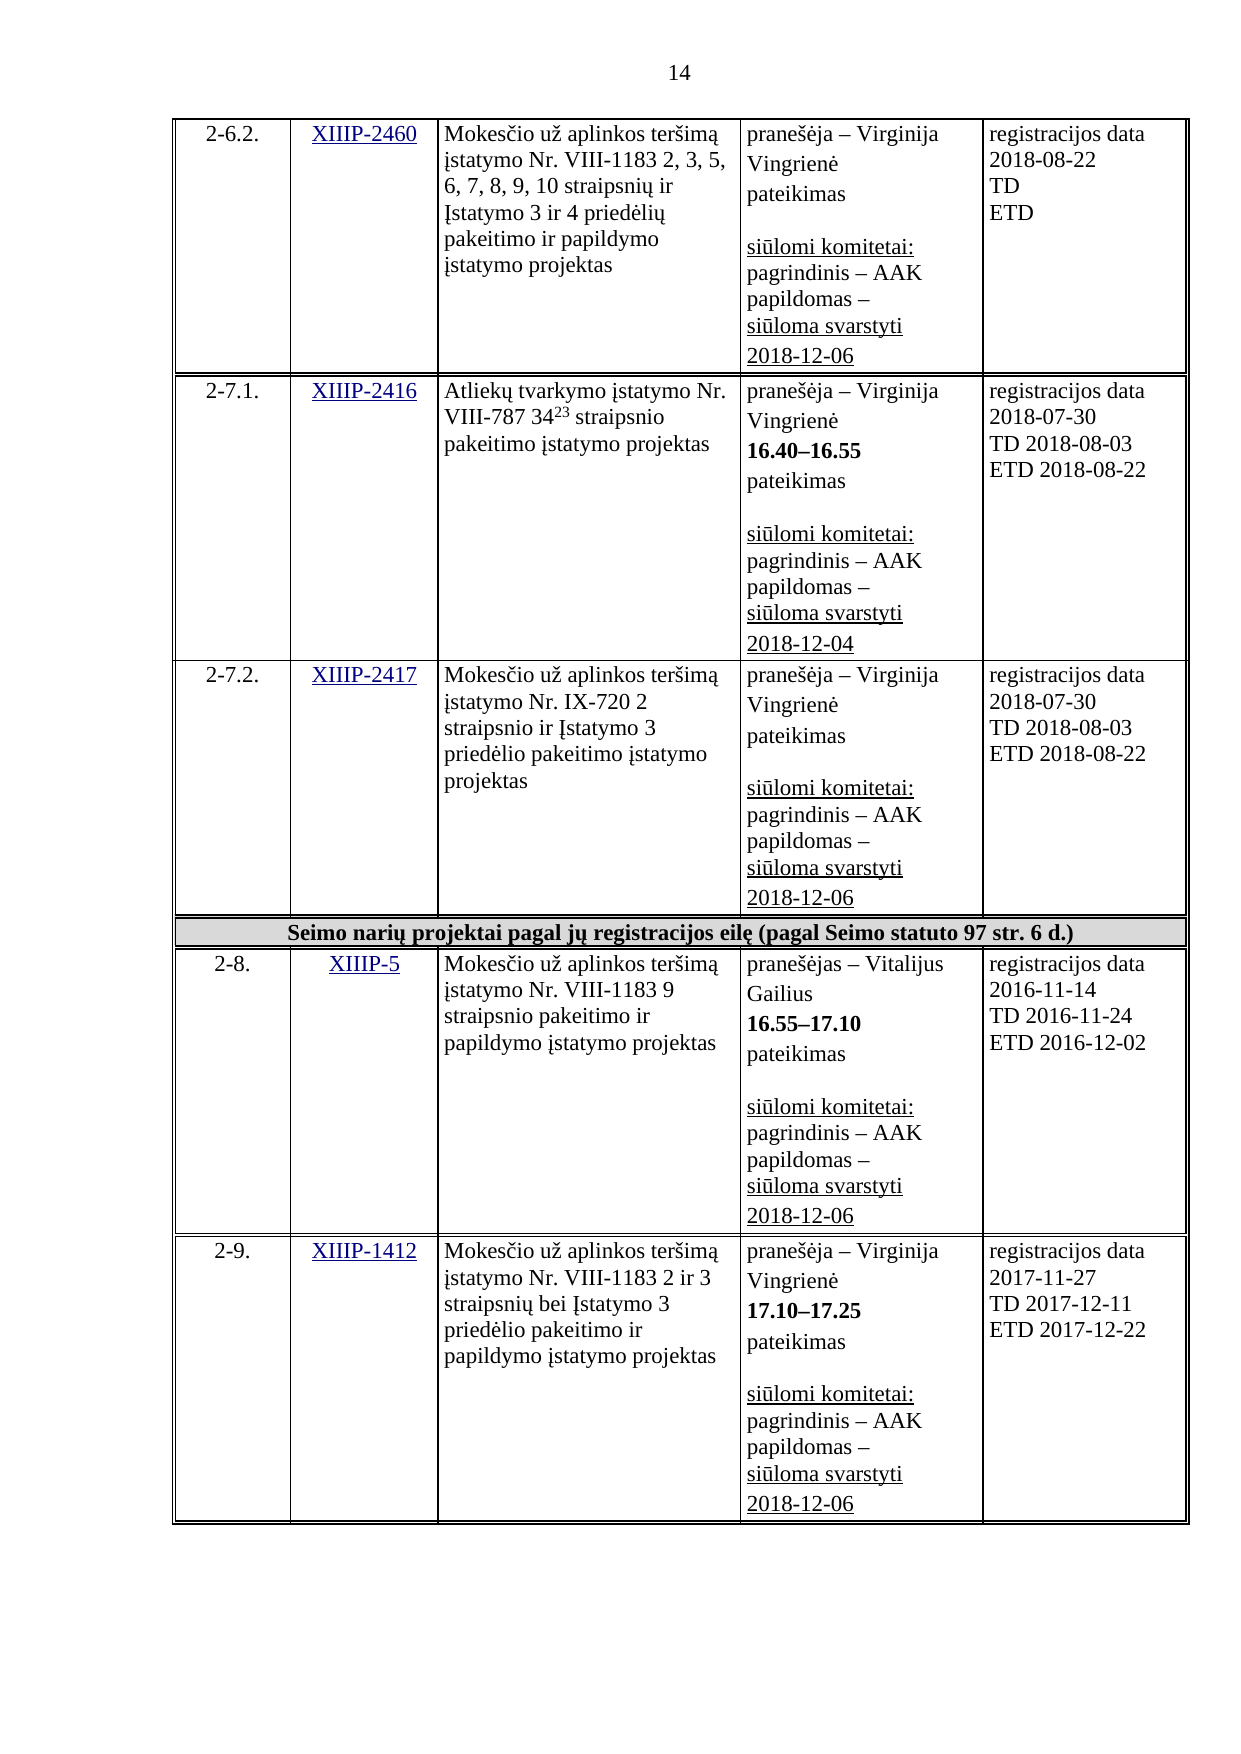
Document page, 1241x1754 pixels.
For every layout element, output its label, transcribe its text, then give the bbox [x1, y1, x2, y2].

table_cell Mokesčio už aplinkos teršimą įstatymo Nr. VIII-1183 9 straipsnio pakeitimo ir papildymo įstatymo projektas [439, 950, 740, 1232]
table_cell 2-9. [176, 1237, 290, 1520]
table_cell Seimo narių projektai pagal jų registracijos eilę (pagal Seimo statuto 97 str. 6 d.) [176, 919, 1185, 945]
table_cell Mokesčio už aplinkos teršimą įstatymo Nr. VIII-1183 2 ir 3 straipsnių bei Įstatymo 3 priedėlio pakeitimo ir papildymo įstatymo projektas [439, 1237, 740, 1520]
table_cell 2-7.2. [176, 661, 290, 914]
table_cell XIIIP-1412 [291, 1237, 437, 1520]
table_cell Mokesčio už aplinkos teršimą įstatymo Nr. IX-720 2 straipsnio ir Įstatymo 3 priedėlio pakeitimo įstatymo projektas [439, 661, 740, 914]
table_cell registracijos data 2017-11-27 TD 2017-12-11 ETD 2017-12-22 [984, 1237, 1185, 1520]
table_cell registracijos data 2018-07-30 TD 2018-08-03 ETD 2018-08-22 [984, 377, 1185, 660]
table_cell pranešėja – Virginija Vingrienė 17.10–17.25 pateikimas siūlomi komitetai: pagrindinis – AAK papildomas – siūloma svarstyti 2018-12-06 [741, 1237, 982, 1520]
table_cell XIIIP-2460 [291, 120, 437, 372]
table_cell 2-8. [176, 950, 290, 1232]
table_cell registracijos data 2016-11-14 TD 2016-11-24 ETD 2016-12-02 [984, 950, 1185, 1232]
table_cell Mokesčio už aplinkos teršimą įstatymo Nr. VIII-1183 2, 3, 5, 6, 7, 8, 9, 10 straipsnių ir Įstatymo 3 ir 4 priedėlių pakeitimo ir papildymo įstatymo projektas [439, 120, 740, 372]
table_cell XIIIP-2416 [291, 377, 437, 660]
table_cell Atliekų tvarkymo įstatymo Nr. VIII-787 3423 straipsnio pakeitimo įstatymo projektas [439, 377, 740, 660]
table_cell XIIIP-5 [291, 950, 437, 1232]
table_cell 2-7.1. [176, 377, 290, 660]
table_cell pranešėja – Virginija Vingrienė 16.40–16.55 pateikimas siūlomi komitetai: pagrindinis – AAK papildomas – siūloma svarstyti 2018-12-04 [741, 377, 982, 660]
table_cell XIIIP-2417 [291, 661, 437, 914]
table_cell pranešėja – Virginija Vingrienė pateikimas siūlomi komitetai: pagrindinis – AAK papildomas – siūloma svarstyti 2018-12-06 [741, 661, 982, 914]
table_cell registracijos data 2018-08-22 TD ETD [984, 120, 1185, 372]
table_cell pranešėja – Virginija Vingrienė pateikimas siūlomi komitetai: pagrindinis – AAK papildomas – siūloma svarstyti 2018-12-06 [741, 120, 982, 372]
table_cell registracijos data 2018-07-30 TD 2018-08-03 ETD 2018-08-22 [984, 661, 1185, 914]
table_cell pranešėjas – Vitalijus Gailius 16.55–17.10 pateikimas siūlomi komitetai: pagrindinis – AAK papildomas – siūloma svarstyti 2018-12-06 [741, 950, 982, 1232]
table_cell 2-6.2. [176, 120, 290, 372]
